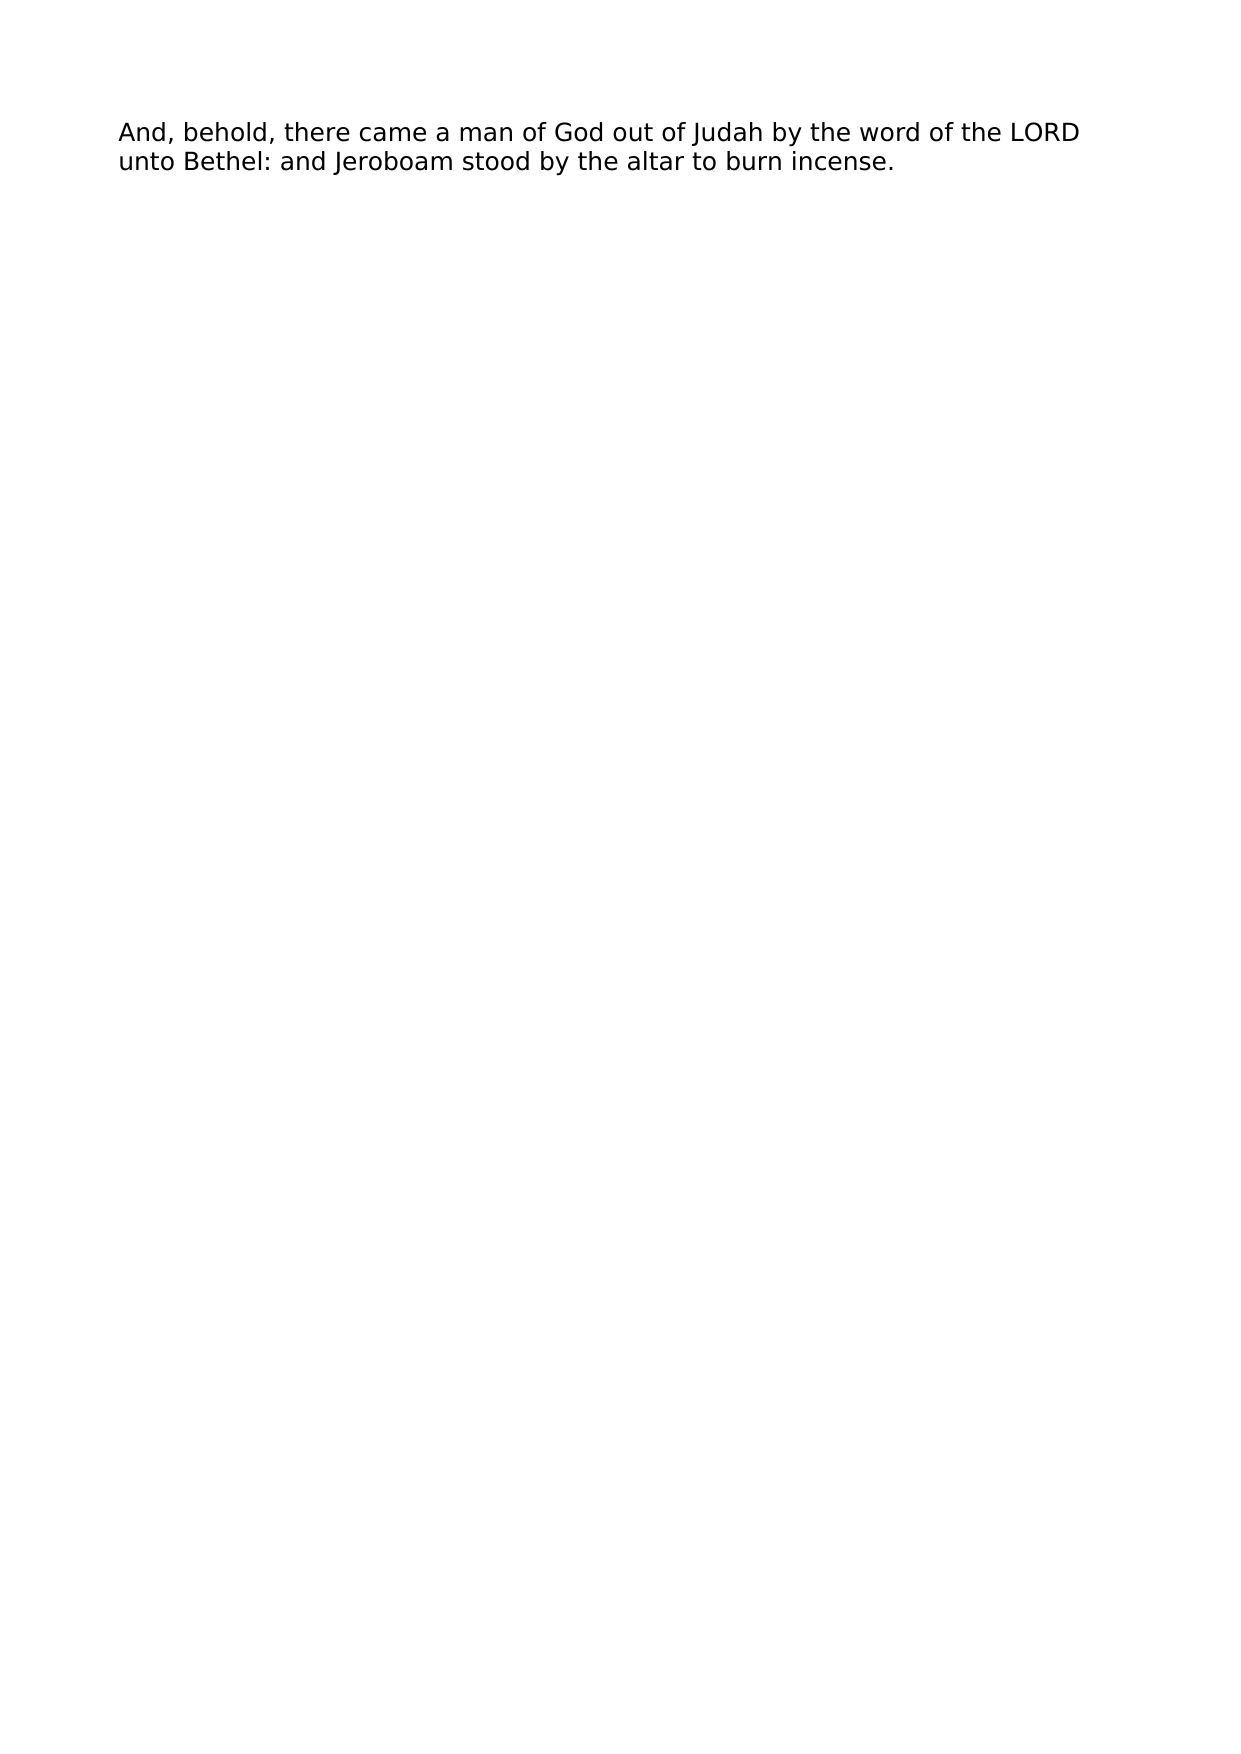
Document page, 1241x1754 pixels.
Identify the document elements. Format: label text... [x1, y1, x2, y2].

text And, behold, there came a man of God out of Judah by the word of the LORD unto Bethel: and Jeroboam stood by the altar to burn incense. [118, 118, 1122, 176]
